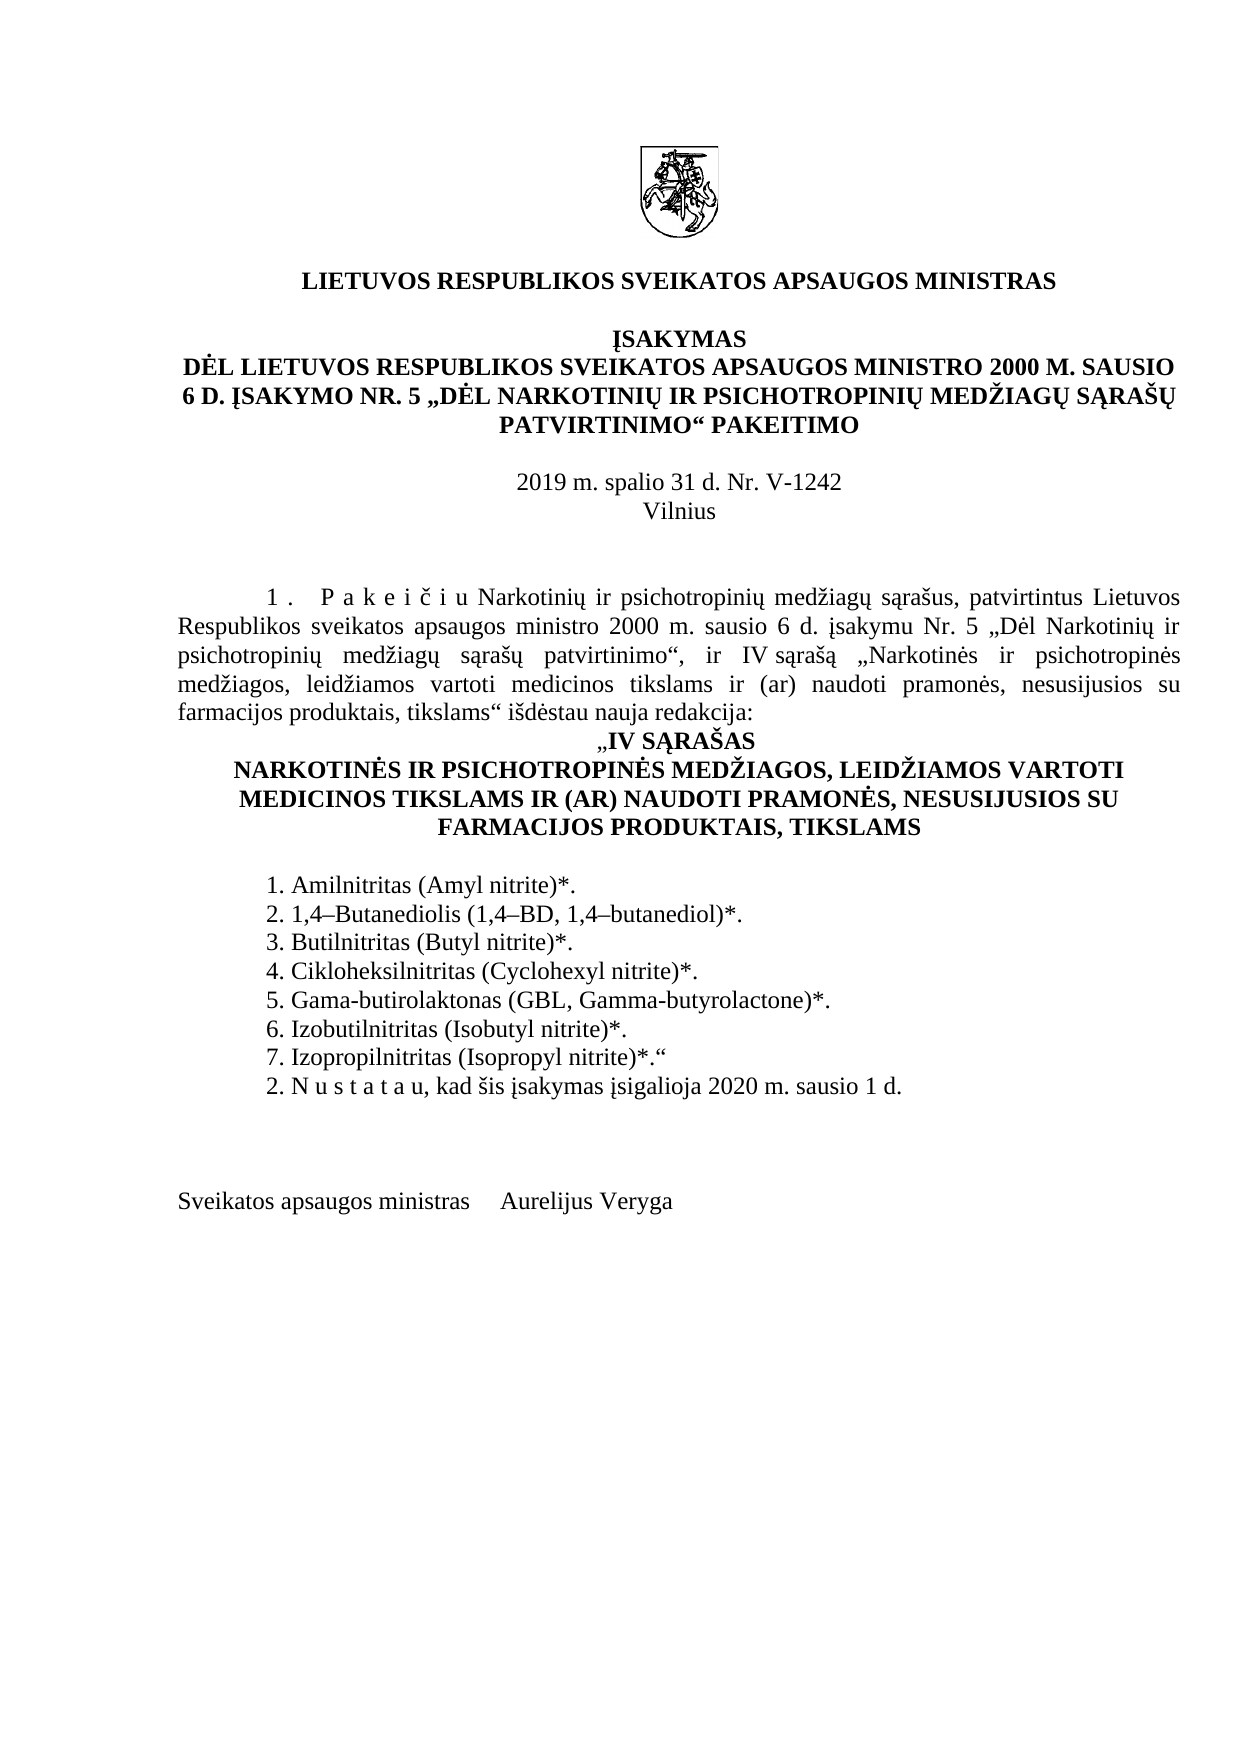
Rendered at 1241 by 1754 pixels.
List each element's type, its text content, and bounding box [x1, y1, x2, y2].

text LIETUVOS RESPUBLIKOS SVEIKATOS APSAUGOS MINISTRAS [177, 266, 1181, 295]
text 5. Gama-butirolaktonas (GBL, Gamma-butyrolactone)*. [177, 985, 1181, 1014]
text Sveikatos apsaugos ministras Aurelijus Veryga [177, 1186, 1181, 1215]
text 3. Butilnitritas (Butyl nitrite)*. [177, 927, 1181, 956]
text 2019 m. spalio 31 d. Nr. V-1242 [177, 467, 1181, 496]
text 2. 1,4–Butanediolis (1,4–BD, 1,4–butanediol)*. [177, 899, 1181, 927]
text 4. Cikloheksilnitritas (Cyclohexyl nitrite)*. [177, 956, 1181, 985]
text 1. Pakeičiu Narkotinių ir psichotropinių medžiagų sąrašus, patvirtintus Lietuvos Respublikos sveikatos apsaugos ministro 2000 m. sausio 6 d. įsakymu Nr. 5 „Dėl Narkotinių ir psichotropinių medžiagų sąrašų patvirtinimo“, ir IV sąrašą „Narkotinės ir psichotropinės medžiagos, leidžiamos vartoti medicinos tikslams ir (ar) naudoti pramonės, nesusijusios su farmacijos produktais, tikslams“ išdėstau nauja redakcija: [177, 582, 1181, 726]
text 7. Izopropilnitritas (Isopropyl nitrite)*.“ [177, 1042, 1181, 1071]
text 2. N u s t a t a u, kad šis įsakymas įsigalioja 2020 m. sausio 1 d. [177, 1071, 1181, 1100]
text Vilnius [177, 496, 1181, 525]
text „IV SĄRAŠAS [177, 726, 1181, 755]
text NARKOTINĖS IR PSICHOTROPINĖS MEDŽIAGOS, LEIDŽIAMOS VARTOTI MEDICINOS TIKSLAMS IR (AR) NAUDOTI PRAMONĖS, NESUSIJUSIOS SU FARMACIJOS PRODUKTAIS, TIKSLAMS [177, 755, 1181, 841]
text 6. Izobutilnitritas (Isobutyl nitrite)*. [177, 1014, 1181, 1042]
text DĖL LIETUVOS RESPUBLIKOS SVEIKATOS APSAUGOS MINISTRO 2000 M. SAUSIO 6 D. ĮSAKYMO NR. 5 „DĖL Narkotinių ir psichotropinių medžiagų sąrašų patvirtinimo“ PAKEITIMO [177, 352, 1181, 439]
text ĮSAKYMAS [177, 324, 1181, 352]
text 1. Amilnitritas (Amyl nitrite)*. [177, 870, 1181, 899]
